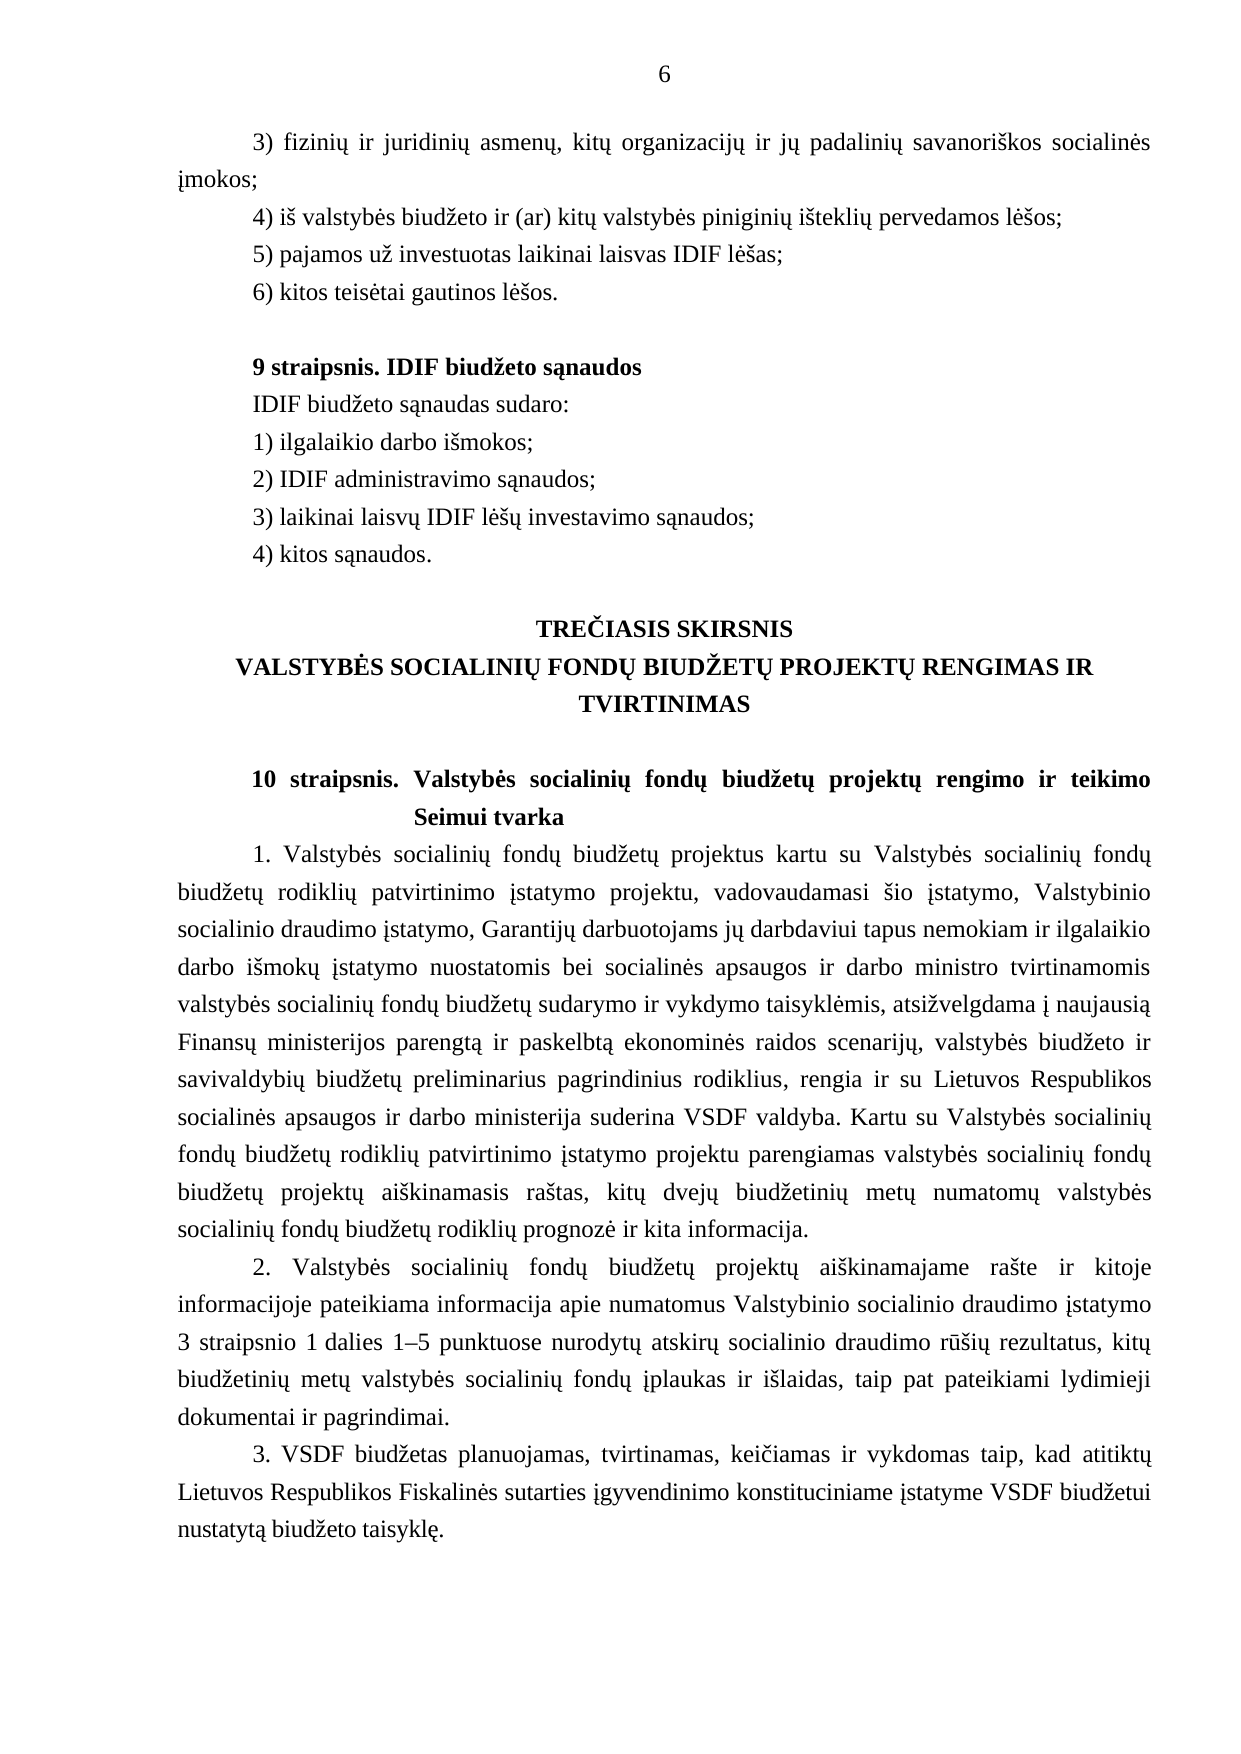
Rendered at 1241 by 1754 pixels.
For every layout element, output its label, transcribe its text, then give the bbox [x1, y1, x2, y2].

text 4) iš valstybės biudžeto ir (ar) kitų valstybės piniginių išteklių pervedamos lėšos; [177, 193, 1152, 231]
text 2. Valstybės socialinių fondų biudžetų projektų aiškinamajame rašte ir kitoje informacijoje pateikiama informacija apie numatomus Valstybinio socialinio draudimo įstatymo 3 straipsnio 1 dalies 1–5 punktuose nurodytų atskirų socialinio draudimo rūšių rezultatus, kitų biudžetinių metų valstybės socialinių fondų įplaukas ir išlaidas, taip pat pateikiami lydimieji dokumentai ir pagrindimai. [177, 1243, 1152, 1431]
text 3. VSDF biudžetas planuojamas, tvirtinamas, keičiamas ir vykdomas taip, kad atitiktų Lietuvos Respublikos Fiskalinės sutarties įgyvendinimo konstituciniame įstatyme VSDF biudžetui nustatytą biudžeto taisyklę. [177, 1431, 1152, 1543]
text 3) laikinai laisvų IDIF lėšų investavimo sąnaudos; [177, 493, 1152, 531]
text 5) pajamos už investuotas laikinai laisvas IDIF lėšas; [177, 231, 1152, 268]
text 4) kitos sąnaudos. [177, 531, 1152, 568]
text 2) IDIF administravimo sąnaudos; [177, 456, 1152, 493]
text VALSTYBĖS SOCIALINIŲ FONDŲ BIUDŽETŲ PROJEKTŲ RENGIMAS IR TVIRTINIMAS [177, 643, 1152, 718]
text 1. Valstybės socialinių fondų biudžetų projektus kartu su Valstybės socialinių fondų biudžetų rodiklių patvirtinimo įstatymo projektu, vadovaudamasi šio įstatymo, Valstybinio socialinio draudimo įstatymo, Garantijų darbuotojams jų darbdaviui tapus nemokiam ir ilgalaikio darbo išmokų įstatymo nuostatomis bei socialinės apsaugos ir darbo ministro tvirtinamomis valstybės socialinių fondų biudžetų sudarymo ir vykdymo taisyklėmis, atsižvelgdama į naujausią Finansų ministerijos parengtą ir paskelbtą ekonominės raidos scenarijų, valstybės biudžeto ir savivaldybių biudžetų preliminarius pagrindinius rodiklius, rengia ir su Lietuvos Respublikos socialinės apsaugos ir darbo ministerija suderina VSDF valdyba. Kartu su Valstybės socialinių fondų biudžetų rodiklių patvirtinimo įstatymo projektu parengiamas valstybės socialinių fondų biudžetų projektų aiškinamasis raštas, kitų dvejų biudžetinių metų numatomų valstybės socialinių fondų biudžetų rodiklių prognozė ir kita informacija. [177, 831, 1152, 1243]
text 3) fizinių ir juridinių asmenų, kitų organizacijų ir jų padalinių savanoriškos socialinės įmokos; [177, 118, 1152, 193]
text 1) ilgalaikio darbo išmokos; [177, 418, 1152, 456]
text TREČIASIS SKIRSNIS [177, 606, 1152, 643]
text 6) kitos teisėtai gautinos lėšos. [177, 268, 1152, 306]
text IDIF biudžeto sąnaudas sudaro: [177, 381, 1152, 418]
text 10 straipsnis. Valstybės socialinių fondų biudžetų projektų rengimo ir teikimo Seimui tvarka [251, 756, 1152, 831]
text 9 straipsnis. IDIF biudžeto sąnaudos [252, 343, 1152, 381]
